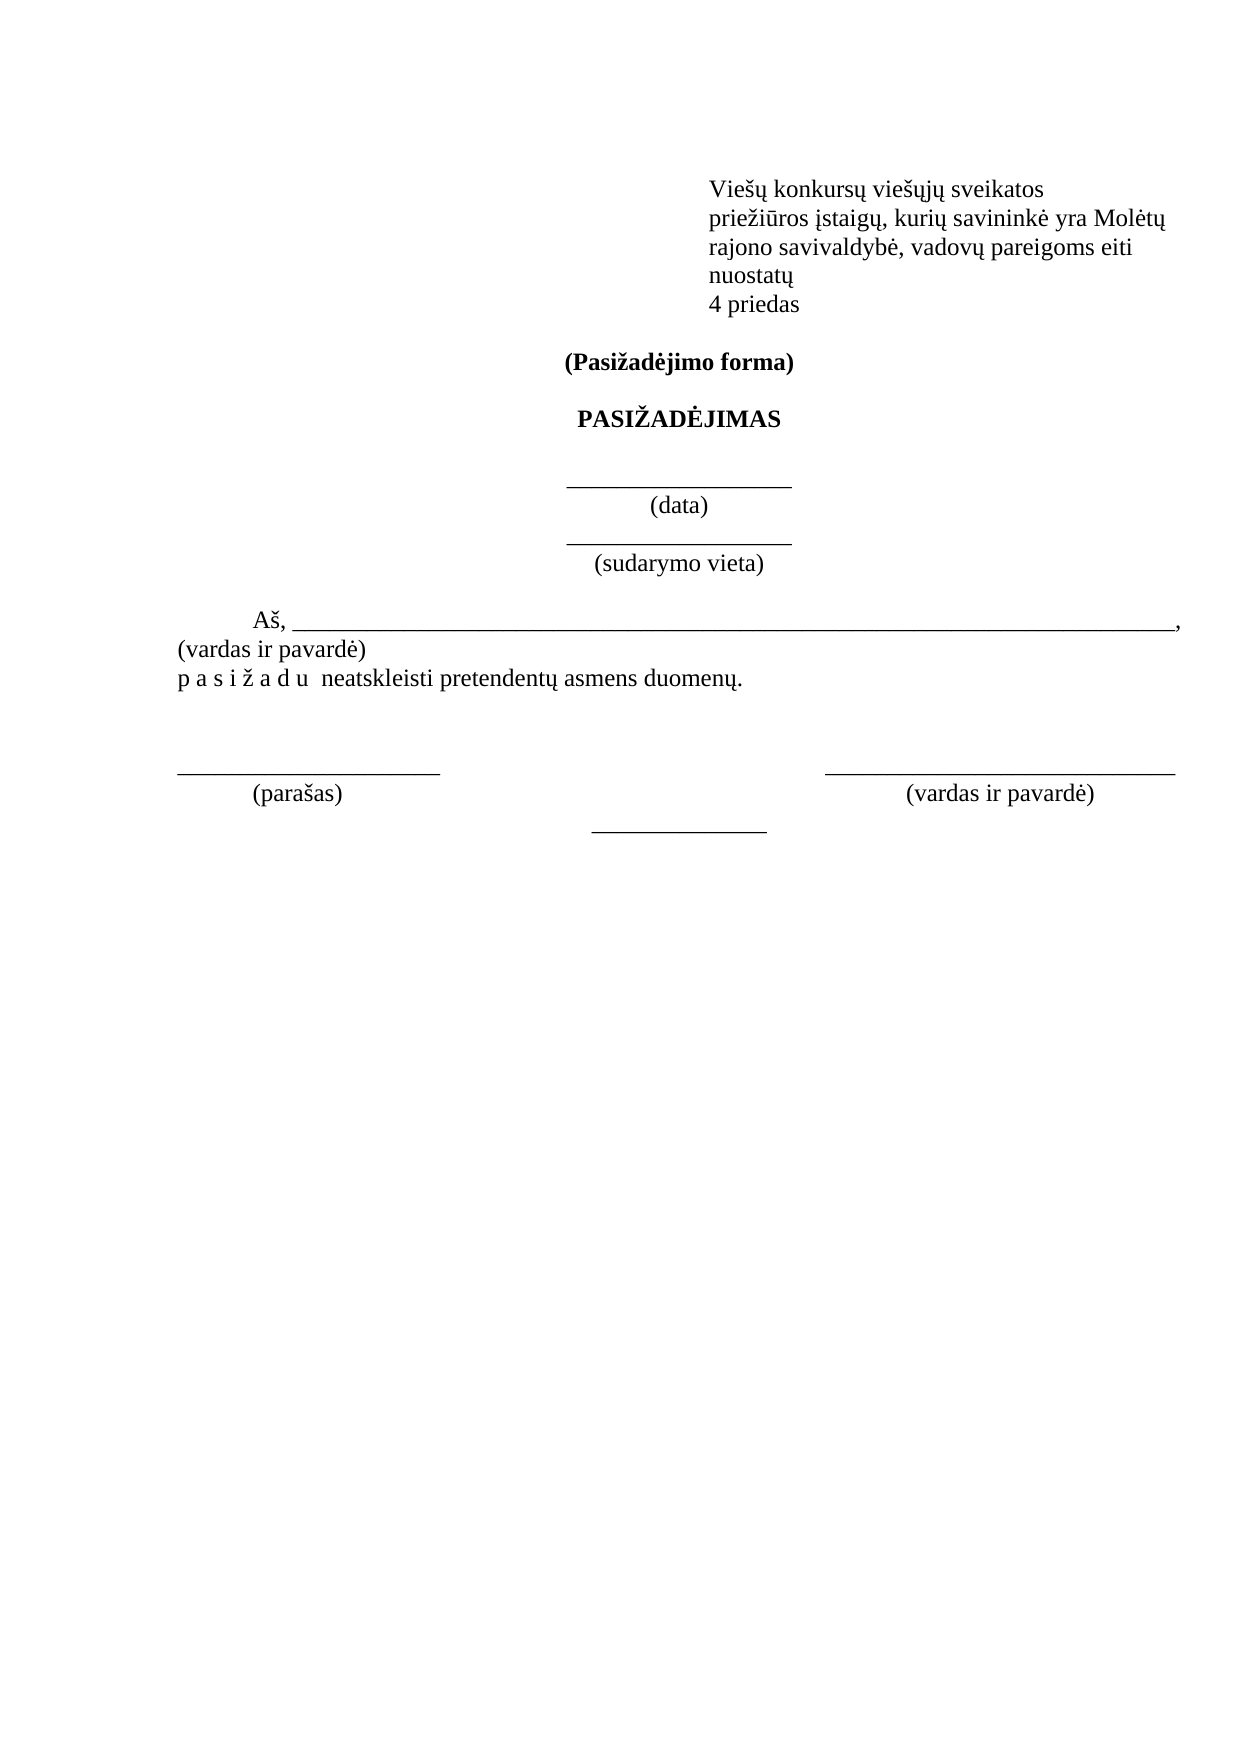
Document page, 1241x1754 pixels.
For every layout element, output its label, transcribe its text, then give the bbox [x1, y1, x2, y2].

text ______________ [177, 807, 1181, 835]
text (parašas) (vardas ir pavardė) [177, 778, 1181, 807]
text rajono savivaldybė, vadovų pareigoms eiti [177, 232, 1181, 260]
text _____________________ ____________________________ [177, 749, 1181, 778]
text __________________ [177, 519, 1181, 548]
text __________________ [177, 462, 1181, 490]
text pasižadu neatskleisti pretendentų asmens duomenų. [177, 663, 1181, 692]
text (sudarymo vieta) [177, 548, 1181, 577]
text (data) [177, 490, 1181, 519]
text priežiūros įstaigų, kurių savininkė yra Molėtų [177, 203, 1181, 232]
text (vardas ir pavardė) [177, 634, 1181, 663]
text 4 priedas [177, 289, 1181, 318]
text Aš, , [177, 605, 1181, 634]
text nuostatų [177, 260, 1181, 289]
text (Pasižadėjimo forma) [177, 347, 1181, 375]
text Viešų konkursų viešųjų sveikatos [177, 174, 1181, 203]
text PASIŽADĖJIMAS [177, 404, 1181, 433]
